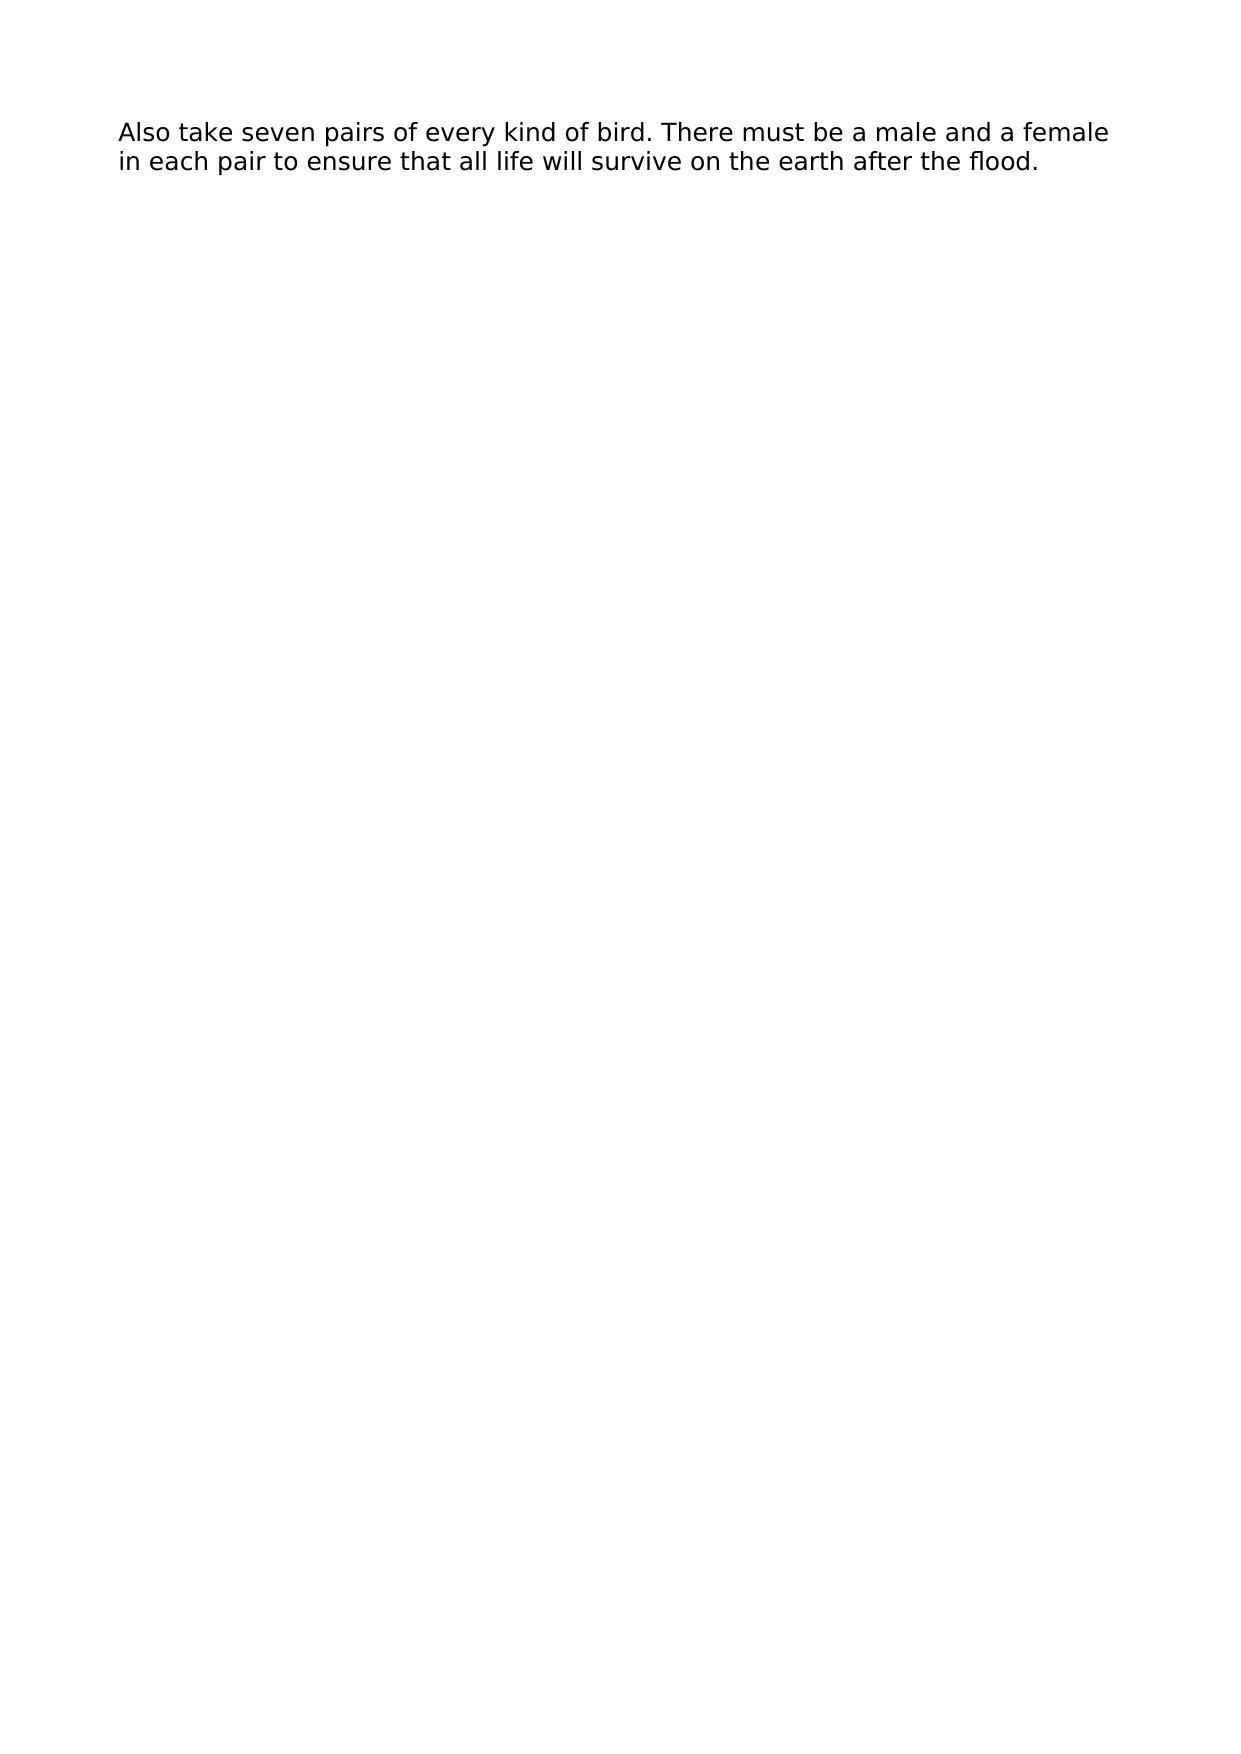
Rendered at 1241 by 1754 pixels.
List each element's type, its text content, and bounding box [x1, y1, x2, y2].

text Also take seven pairs of every kind of bird. There must be a male and a female in each pair to ensure that all life will survive on the earth after the flood. [118, 118, 1122, 176]
